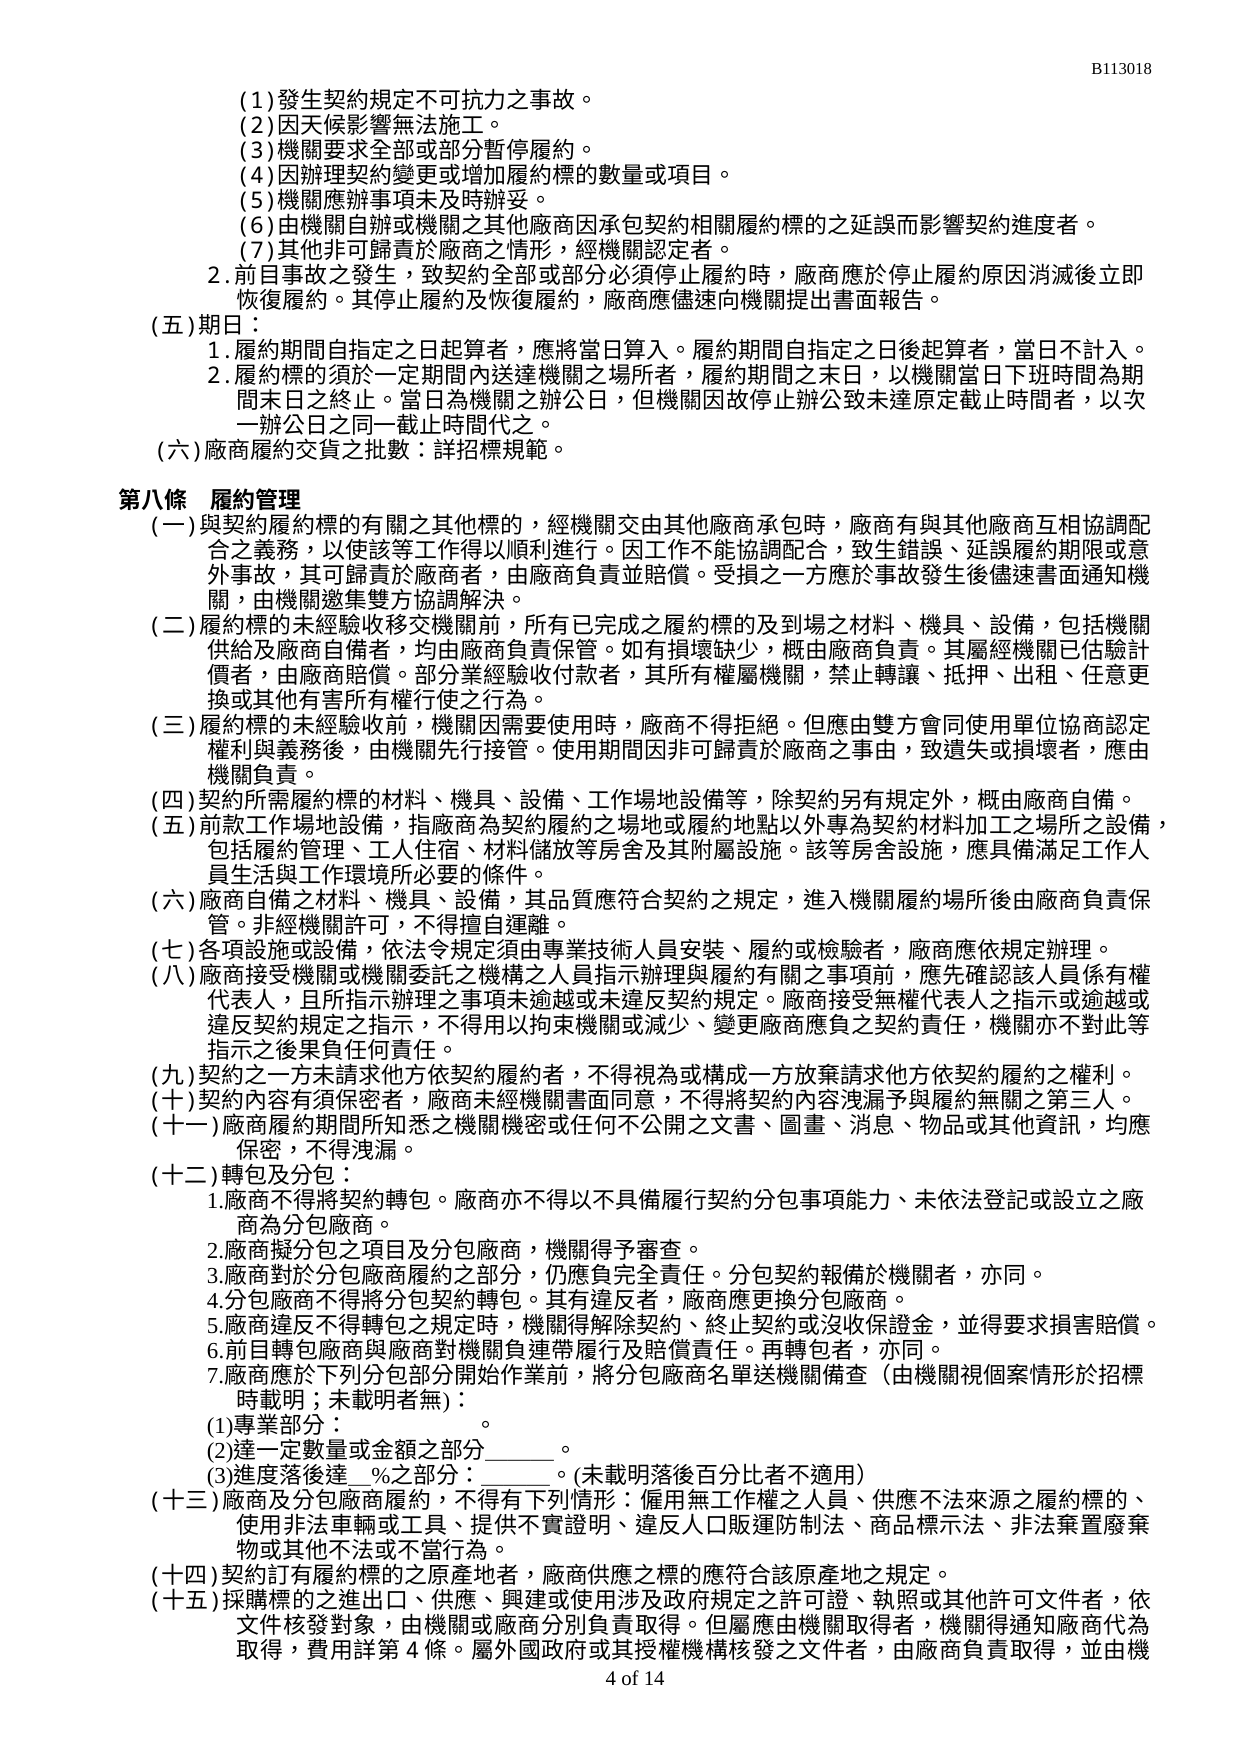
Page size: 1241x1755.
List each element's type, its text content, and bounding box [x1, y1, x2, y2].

text (3)機關要求全部或部分暫停履約。 [236, 139, 1152, 164]
text (十二)轉包及分包： [148, 1164, 1152, 1189]
text 7.廠商應於下列分包部分開始作業前，將分包廠商名單送機關備查（由機關視個案情形於招標時載明；未載明者無)： [207, 1364, 1146, 1414]
text 6.前目轉包廠商與廠商對機關負連帶履行及賠償責任。再轉包者，亦同。 [207, 1339, 1146, 1364]
text 4.分包廠商不得將分包契約轉包。其有違反者，廠商應更換分包廠商。 [207, 1289, 1146, 1314]
text 1.履約期間自指定之日起算者，應將當日算入。履約期間自指定之日後起算者，當日不計入。 [207, 339, 1146, 364]
text (十三)廠商及分包廠商履約，不得有下列情形：僱用無工作權之人員、供應不法來源之履約標的、使用非法車輛或工具、提供不實證明、違反人口販運防制法、商品標示法、非法棄置廢棄物或其他不法或不當行為。 [148, 1489, 1152, 1564]
text 2.廠商擬分包之項目及分包廠商，機關得予審查。 [207, 1239, 1146, 1264]
text (2)因天候影響無法施工。 [236, 114, 1152, 139]
text (三)履約標的未經驗收前，機關因需要使用時，廠商不得拒絕。但應由雙方會同使用單位協商認定權利與義務後，由機關先行接管。使用期間因非可歸責於廠商之事由，致遺失或損壞者，應由機關負責。 [148, 714, 1152, 789]
text (六)廠商自備之材料、機具、設備，其品質應符合契約之規定，進入機關履約場所後由廠商負責保管。非經機關許可，不得擅自運離。 [148, 889, 1152, 939]
text (1)專業部分： 。 [207, 1414, 1146, 1439]
text (八)廠商接受機關或機關委託之機構之人員指示辦理與履約有關之事項前，應先確認該人員係有權代表人，且所指示辦理之事項未逾越或未違反契約規定。廠商接受無權代表人之指示或逾越或違反契約規定之指示，不得用以拘束機關或減少、變更廠商應負之契約責任，機關亦不對此等指示之後果負任何責任。 [148, 964, 1152, 1064]
text 1.廠商不得將契約轉包。廠商亦不得以不具備履行契約分包事項能力、未依法登記或設立之廠商為分包廠商。 [207, 1189, 1146, 1239]
text (2)達一定數量或金額之部分＿＿＿。 [207, 1439, 1146, 1464]
text (5)機關應辦事項未及時辦妥。 [236, 189, 1152, 214]
text (十一)廠商履約期間所知悉之機關機密或任何不公開之文書、圖畫、消息、物品或其他資訊，均應保密，不得洩漏。 [148, 1114, 1152, 1164]
text (十)契約內容有須保密者，廠商未經機關書面同意，不得將契約內容洩漏予與履約無關之第三人。 [148, 1089, 1152, 1114]
text (一)與契約履約標的有關之其他標的，經機關交由其他廠商承包時，廠商有與其他廠商互相協調配合之義務，以使該等工作得以順利進行。因工作不能協調配合，致生錯誤、延誤履約期限或意外事故，其可歸責於廠商者，由廠商負責並賠償。受損之一方應於事故發生後儘速書面通知機關，由機關邀集雙方協調解決。 [148, 514, 1152, 614]
text (7)其他非可歸責於廠商之情形，經機關認定者。 [236, 239, 1152, 264]
text (五)前款工作場地設備，指廠商為契約履約之場地或履約地點以外專為契約材料加工之場所之設備，包括履約管理、工人住宿、材料儲放等房舍及其附屬設施。該等房舍設施，應具備滿足工作人員生活與工作環境所必要的條件。 [148, 814, 1152, 889]
text (七)各項設施或設備，依法令規定須由專業技術人員安裝、履約或檢驗者，廠商應依規定辦理。 [148, 939, 1152, 964]
text (1)發生契約規定不可抗力之事故。 [236, 89, 1152, 114]
text (6)由機關自辦或機關之其他廠商因承包契約相關履約標的之延誤而影響契約進度者。 [236, 214, 1152, 239]
text (二)履約標的未經驗收移交機關前，所有已完成之履約標的及到場之材料、機具、設備，包括機關供給及廠商自備者，均由廠商負責保管。如有損壞缺少，概由廠商負責。其屬經機關已估驗計價者，由廠商賠償。部分業經驗收付款者，其所有權屬機關，禁止轉讓、抵押、出租、任意更換或其他有害所有權行使之行為。 [148, 614, 1152, 714]
text (九)契約之一方未請求他方依契約履約者，不得視為或構成一方放棄請求他方依契約履約之權利。 [148, 1064, 1152, 1089]
text (五)期日： [148, 314, 1152, 339]
text (3)進度落後達＿%之部分：＿＿＿。(未載明落後百分比者不適用） [207, 1464, 1146, 1489]
text 第八條 履約管理 [118, 489, 1152, 514]
text 2.前目事故之發生，致契約全部或部分必須停止履約時，廠商應於停止履約原因消滅後立即恢復履約。其停止履約及恢復履約，廠商應儘速向機關提出書面報告。 [207, 264, 1146, 314]
text 2.履約標的須於一定期間內送達機關之場所者，履約期間之末日，以機關當日下班時間為期間末日之終止。當日為機關之辦公日，但機關因故停止辦公致未達原定截止時間者，以次一辦公日之同一截止時間代之。 [207, 364, 1146, 439]
text (十五)採購標的之進出口、供應、興建或使用涉及政府規定之許可證、執照或其他許可文件者，依文件核發對象，由機關或廠商分別負責取得。但屬應由機關取得者，機關得通知廠商代為取得，費用詳第4條。屬外國政府或其授權機構核發之文件者，由廠商負責取得，並由機 [148, 1589, 1152, 1664]
text (4)因辦理契約變更或增加履約標的數量或項目。 [236, 164, 1152, 189]
text (六)廠商履約交貨之批數：詳招標規範。 [131, 439, 1152, 464]
text (十四)契約訂有履約標的之原產地者，廠商供應之標的應符合該原產地之規定。 [148, 1564, 1152, 1589]
text 5.廠商違反不得轉包之規定時，機關得解除契約、終止契約或沒收保證金，並得要求損害賠償。 [207, 1314, 1146, 1339]
text (四)契約所需履約標的材料、機具、設備、工作場地設備等，除契約另有規定外，概由廠商自備。 [148, 789, 1152, 814]
text 3.廠商對於分包廠商履約之部分，仍應負完全責任。分包契約報備於機關者，亦同。 [207, 1264, 1146, 1289]
